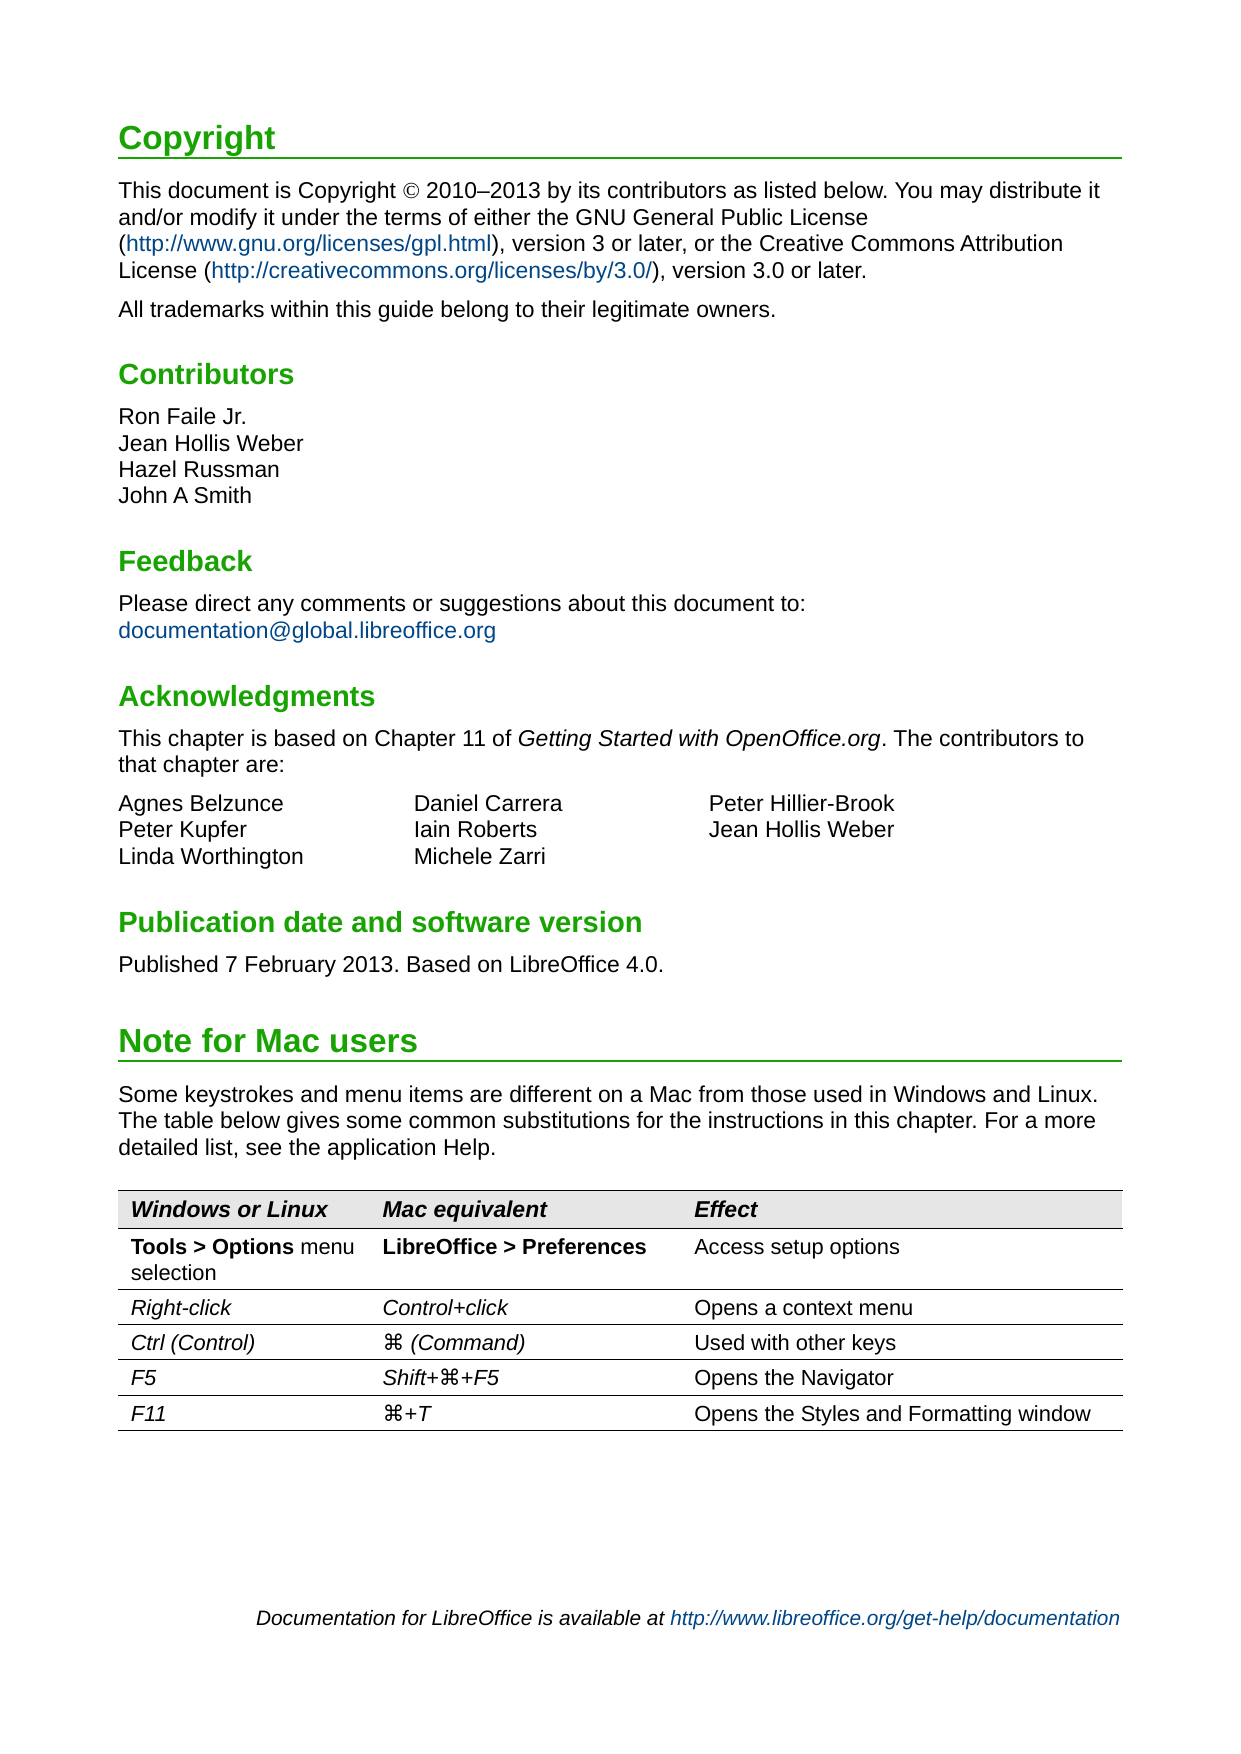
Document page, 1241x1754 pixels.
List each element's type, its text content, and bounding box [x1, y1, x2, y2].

table_cell Shift+z+F5 [370, 1360, 682, 1395]
text Ron Faile Jr. Jean Hollis Weber Hazel Russman John A Smith [118, 403, 1122, 509]
table_cell Opens the Styles and Formatting window [682, 1396, 1122, 1430]
table_cell Opens the Navigator [682, 1360, 1122, 1395]
text This chapter is based on Chapter 11 of Getting Started with OpenOffice.org. The contributors to that chapter are: [118, 725, 1122, 778]
subtitle Note for Mac users [118, 1021, 1122, 1060]
table_header Mac equivalent [370, 1191, 682, 1228]
table_cell Access setup options [682, 1229, 1122, 1289]
table_cell Ctrl (Control) [118, 1325, 370, 1359]
text Some keystrokes and menu items are different on a Mac from those used in Windows and Linux. The table below gives some common substitutions for the instructions in this chapter. For a more detailed list, see the application Help. [118, 1081, 1122, 1160]
subtitle Feedback [118, 544, 1122, 578]
table_cell LibreOffice > Preferences [370, 1229, 682, 1289]
table_cell Right-click [118, 1290, 370, 1324]
subtitle Contributors [118, 357, 1122, 391]
subtitle Copyright [118, 118, 1122, 157]
text Please direct any comments or suggestions about this document to: documentation@global.libreoffice.org [118, 590, 1122, 643]
table_cell F11 [118, 1396, 370, 1430]
text All trademarks within this guide belong to their legitimate owners. [118, 296, 1122, 322]
text This document is Copyright © 2010–2013 by its contributors as listed below. You may distribute it and/or modify it under the terms of either the GNU General Public License (http://www.gnu.org/licenses/gpl.html), version 3 or later, or the Creative Commons Attribution License (http://creativecommons.org/licenses/by/3.0/), version 3.0 or later. [118, 177, 1122, 283]
table_cell z (Command) [370, 1325, 682, 1359]
table_cell z+T [370, 1396, 682, 1430]
table_cell Opens a context menu [682, 1290, 1122, 1324]
subtitle Publication date and software version [118, 905, 1122, 938]
subtitle Acknowledgments [118, 679, 1122, 712]
table_cell Tools > Options menu selection [118, 1229, 370, 1289]
table_cell Used with other keys [682, 1325, 1122, 1359]
table_cell Control+click [370, 1290, 682, 1324]
table_header Effect [682, 1191, 1122, 1228]
table_cell F5 [118, 1360, 370, 1395]
table_header Windows or Linux [118, 1191, 370, 1228]
text Published 7 February 2013. Based on LibreOffice 4.0. [118, 951, 1122, 977]
text Agnes Belzunce Daniel Carrera Peter Hillier-Brook Peter Kupfer Iain Roberts Jean Hollis Weber Linda Worthington Michele Zarri [118, 790, 1122, 869]
